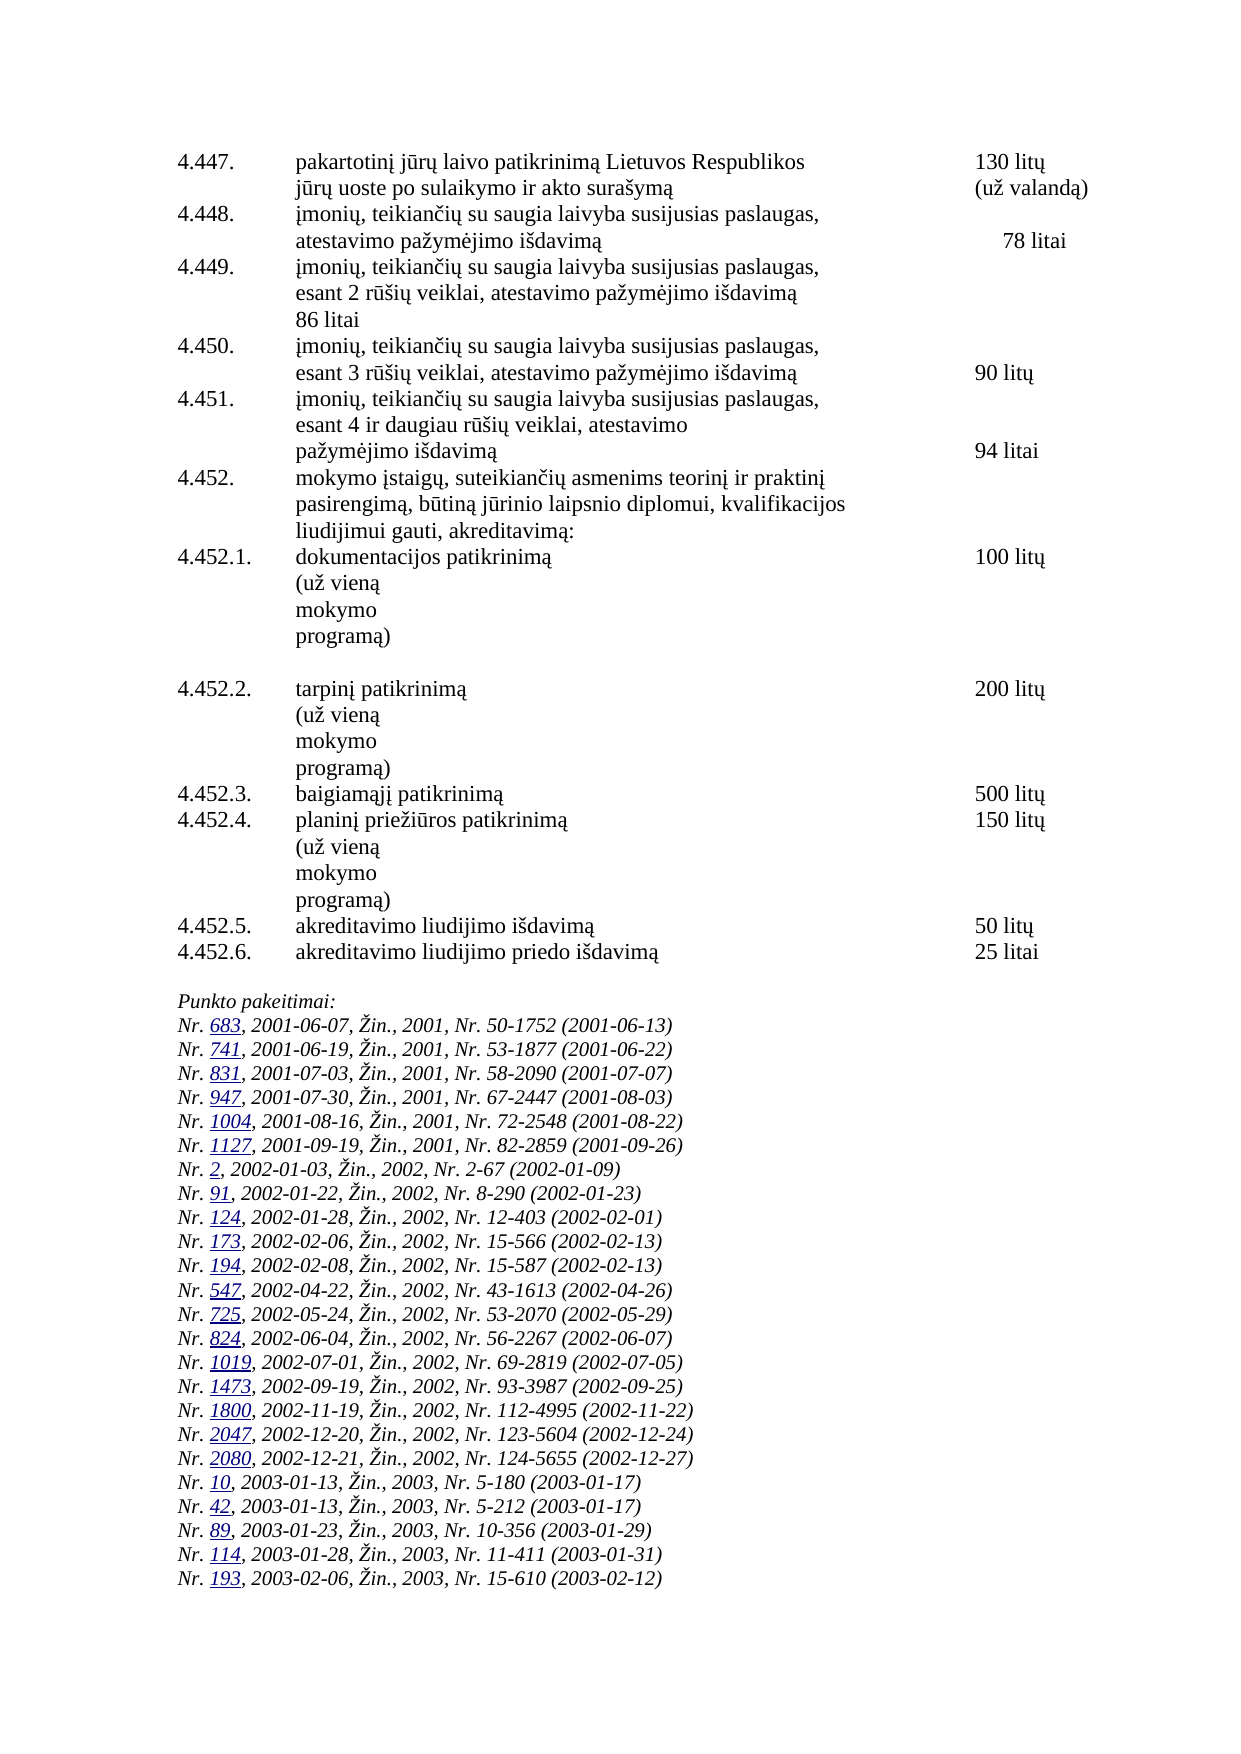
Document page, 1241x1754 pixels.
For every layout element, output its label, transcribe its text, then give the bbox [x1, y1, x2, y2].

text Nr. 10, 2003-01-13, Žin., 2003, Nr. 5-180 (2003-01-17) [177, 1470, 1122, 1494]
text Nr. 1473, 2002-09-19, Žin., 2002, Nr. 93-3987 (2002-09-25) [177, 1374, 1122, 1398]
text Nr. 91, 2002-01-22, Žin., 2002, Nr. 8-290 (2002-01-23) [177, 1181, 1122, 1205]
text (už vieną [177, 701, 1122, 727]
text programą) [177, 622, 1122, 648]
text jūrų uoste po sulaikymo ir akto surašymą (už valandą) [177, 174, 1122, 200]
text Nr. 173, 2002-02-06, Žin., 2002, Nr. 15-566 (2002-02-13) [177, 1229, 1122, 1253]
text 4.450. įmonių, teikiančių su saugia laivyba susijusias paslaugas, [177, 332, 1122, 358]
text liudijimui gauti, akreditavimą: [177, 517, 1122, 543]
text pažymėjimo išdavimą 94 litai [177, 438, 1122, 464]
text Nr. 947, 2001-07-30, Žin., 2001, Nr. 67-2447 (2001-08-03) [177, 1085, 1122, 1109]
text Nr. 725, 2002-05-24, Žin., 2002, Nr. 53-2070 (2002-05-29) [177, 1302, 1122, 1326]
text Nr. 824, 2002-06-04, Žin., 2002, Nr. 56-2267 (2002-06-07) [177, 1326, 1122, 1350]
text Nr. 1127, 2001-09-19, Žin., 2001, Nr. 82-2859 (2001-09-26) [177, 1133, 1122, 1157]
text Nr. 89, 2003-01-23, Žin., 2003, Nr. 10-356 (2003-01-29) [177, 1518, 1122, 1542]
text esant 2 rūšių veiklai, atestavimo pažymėjimo išdavimą 86 litai [177, 279, 1122, 332]
text Punkto pakeitimai: [177, 989, 1122, 1013]
text Nr. 42, 2003-01-13, Žin., 2003, Nr. 5-212 (2003-01-17) [177, 1494, 1122, 1518]
text Nr. 114, 2003-01-28, Žin., 2003, Nr. 11-411 (2003-01-31) [177, 1542, 1122, 1566]
text esant 4 ir daugiau rūšių veiklai, atestavimo [177, 411, 1122, 438]
text Nr. 1019, 2002-07-01, Žin., 2002, Nr. 69-2819 (2002-07-05) [177, 1350, 1122, 1374]
text Nr. 1800, 2002-11-19, Žin., 2002, Nr. 112-4995 (2002-11-22) [177, 1398, 1122, 1422]
text (už vieną [177, 569, 1122, 596]
text programą) [177, 886, 1122, 912]
text Nr. 547, 2002-04-22, Žin., 2002, Nr. 43-1613 (2002-04-26) [177, 1277, 1122, 1302]
text mokymo [177, 727, 1122, 754]
text pasirengimą, būtiną jūrinio laipsnio diplomui, kvalifikacijos [177, 490, 1122, 517]
text 4.452. mokymo įstaigų, suteikiančių asmenims teorinį ir praktinį [177, 464, 1122, 490]
text esant 3 rūšių veiklai, atestavimo pažymėjimo išdavimą 90 litų [177, 358, 1122, 385]
text Nr. 194, 2002-02-08, Žin., 2002, Nr. 15-587 (2002-02-13) [177, 1253, 1122, 1277]
text Nr. 2, 2002-01-03, Žin., 2002, Nr. 2-67 (2002-01-09) [177, 1157, 1122, 1181]
text Nr. 683, 2001-06-07, Žin., 2001, Nr. 50-1752 (2001-06-13) [177, 1013, 1122, 1037]
text (už vieną [177, 833, 1122, 859]
text Nr. 2080, 2002-12-21, Žin., 2002, Nr. 124-5655 (2002-12-27) [177, 1446, 1122, 1470]
text Nr. 831, 2001-07-03, Žin., 2001, Nr. 58-2090 (2001-07-07) [177, 1061, 1122, 1085]
text 4.452.6. akreditavimo liudijimo priedo išdavimą 25 litai [177, 938, 1122, 965]
text Nr. 2047, 2002-12-20, Žin., 2002, Nr. 123-5604 (2002-12-24) [177, 1422, 1122, 1446]
text Nr. 741, 2001-06-19, Žin., 2001, Nr. 53-1877 (2001-06-22) [177, 1037, 1122, 1061]
text Nr. 193, 2003-02-06, Žin., 2003, Nr. 15-610 (2003-02-12) [177, 1566, 1122, 1590]
text Nr. 1004, 2001-08-16, Žin., 2001, Nr. 72-2548 (2001-08-22) [177, 1109, 1122, 1133]
text atestavimo pažymėjimo išdavimą 78 litai [177, 227, 1122, 253]
text 4.452.4. planinį priežiūros patikrinimą 150 litų [177, 807, 1122, 833]
text 4.452.5. akreditavimo liudijimo išdavimą 50 litų [177, 912, 1122, 938]
text Nr. 124, 2002-01-28, Žin., 2002, Nr. 12-403 (2002-02-01) [177, 1205, 1122, 1229]
text programą) [177, 754, 1122, 780]
text mokymo [177, 596, 1122, 622]
text 4.451. įmonių, teikiančių su saugia laivyba susijusias paslaugas, [177, 385, 1122, 411]
text 4.447. pakartotinį jūrų laivo patikrinimą Lietuvos Respublikos 130 litų [177, 148, 1122, 174]
text 4.448. įmonių, teikiančių su saugia laivyba susijusias paslaugas, [177, 200, 1122, 227]
text 4.452.2. tarpinį patikrinimą 200 litų [177, 675, 1122, 701]
text mokymo [177, 859, 1122, 886]
text 4.452.3. baigiamąjį patikrinimą 500 litų [177, 780, 1122, 807]
text 4.449. įmonių, teikiančių su saugia laivyba susijusias paslaugas, [177, 253, 1122, 279]
text 4.452.1. dokumentacijos patikrinimą 100 litų [177, 543, 1122, 569]
